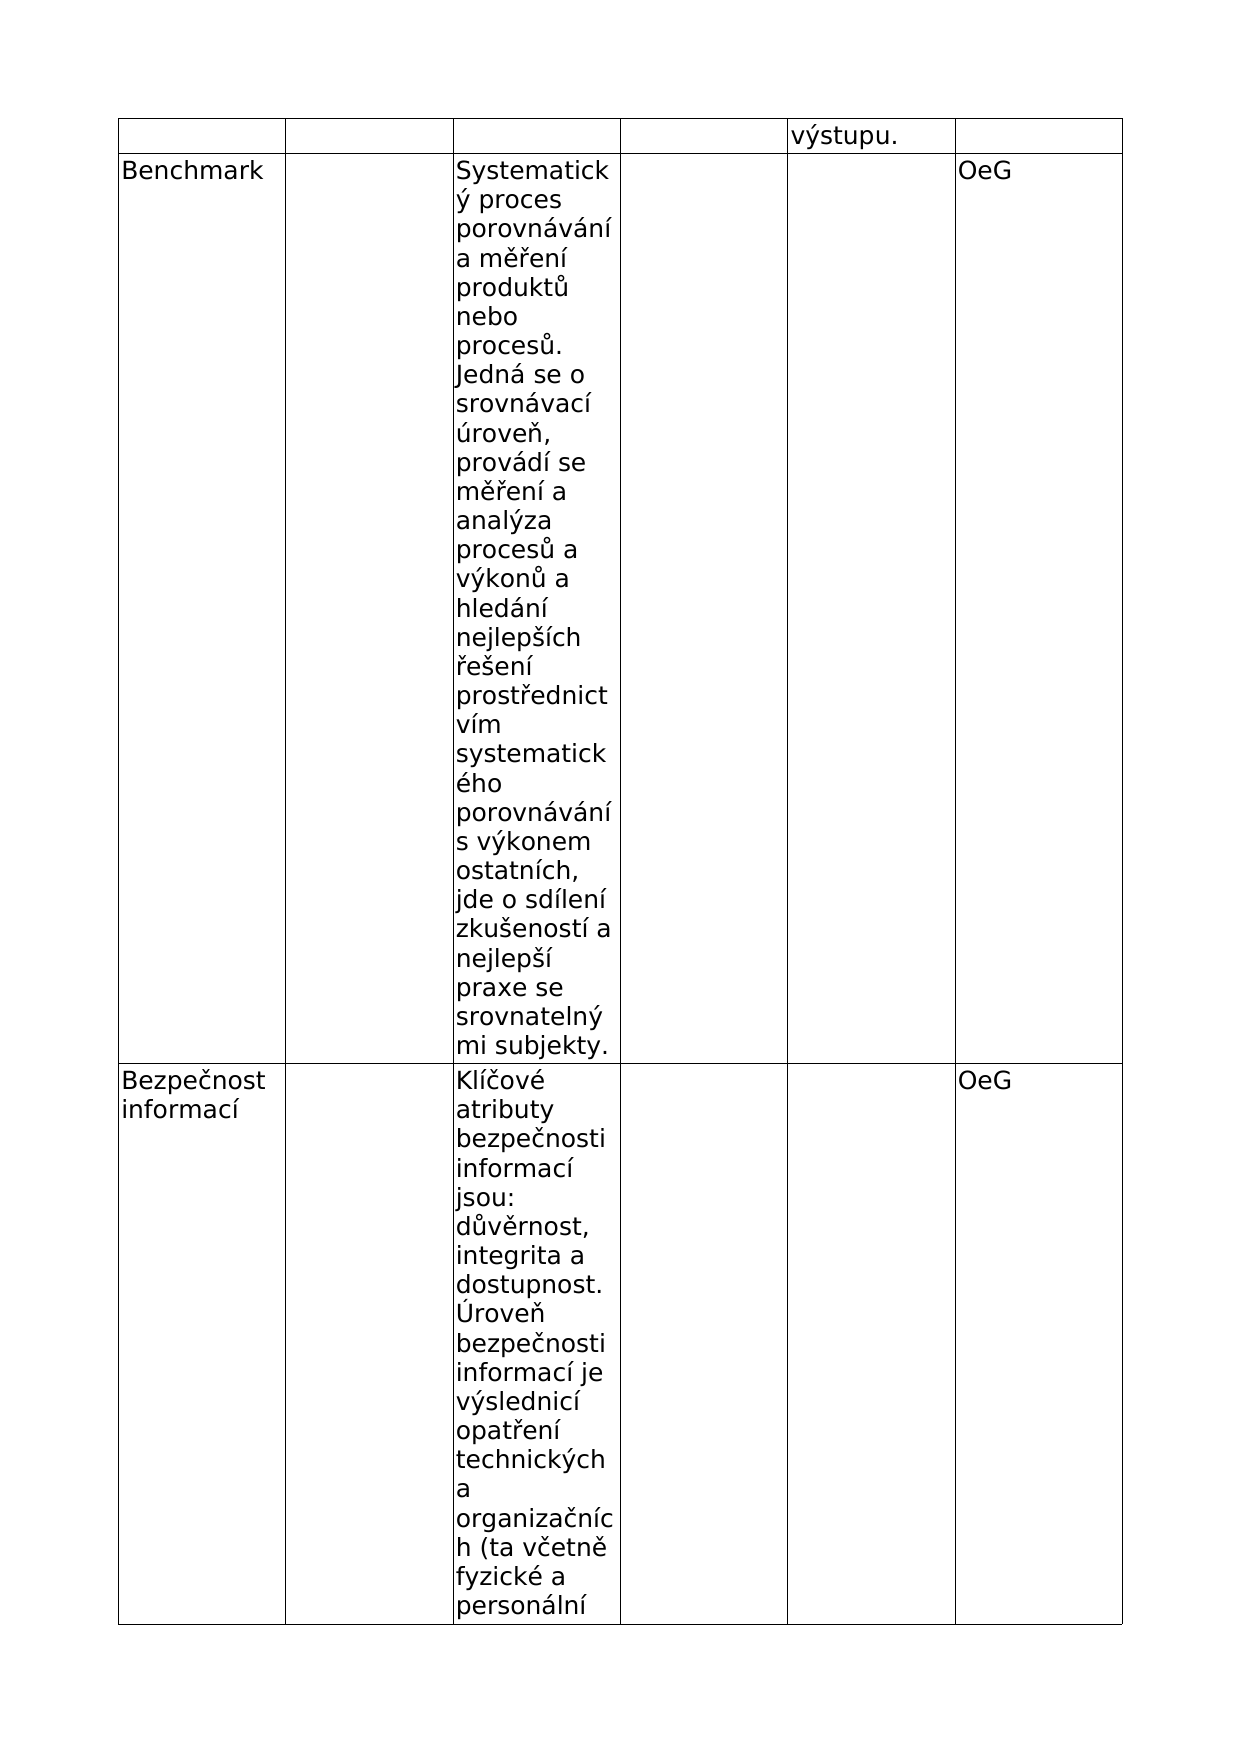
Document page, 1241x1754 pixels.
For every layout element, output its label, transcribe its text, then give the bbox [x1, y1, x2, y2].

table_cell [956, 119, 1122, 153]
table_cell [286, 119, 453, 153]
table_cell [286, 154, 453, 1063]
table_cell [286, 1064, 453, 1623]
table_cell Systematický proces porovnávání a měření produktů nebo procesů. Jedná se o srovnávací úroveň, provádí se měření a analýza procesů a výkonů a hledání nejlepších řešení prostřednictvím systematického porovnávání s výkonem ostatních, jde o sdílení zkušeností a nejlepší praxe se srovnatelnými subjekty. [454, 154, 620, 1063]
table_cell [788, 1064, 955, 1623]
table_cell [621, 1064, 787, 1623]
table_cell [621, 154, 787, 1063]
table_cell Benchmark [119, 154, 285, 1063]
table_cell OeG [956, 154, 1122, 1063]
table_cell Klíčové atributy bezpečnosti informací jsou: důvěrnost, integrita a dostupnost. Úroveň bezpečnosti informací je výslednicí opatření technických a organizačních (ta včetně fyzické a personální [454, 1064, 620, 1623]
table_cell [119, 119, 285, 153]
table_cell výstupu. [788, 119, 955, 153]
table_cell [621, 119, 787, 153]
table_cell OeG [956, 1064, 1122, 1623]
table_cell Bezpečnost informací [119, 1064, 285, 1623]
table_cell [788, 154, 955, 1063]
